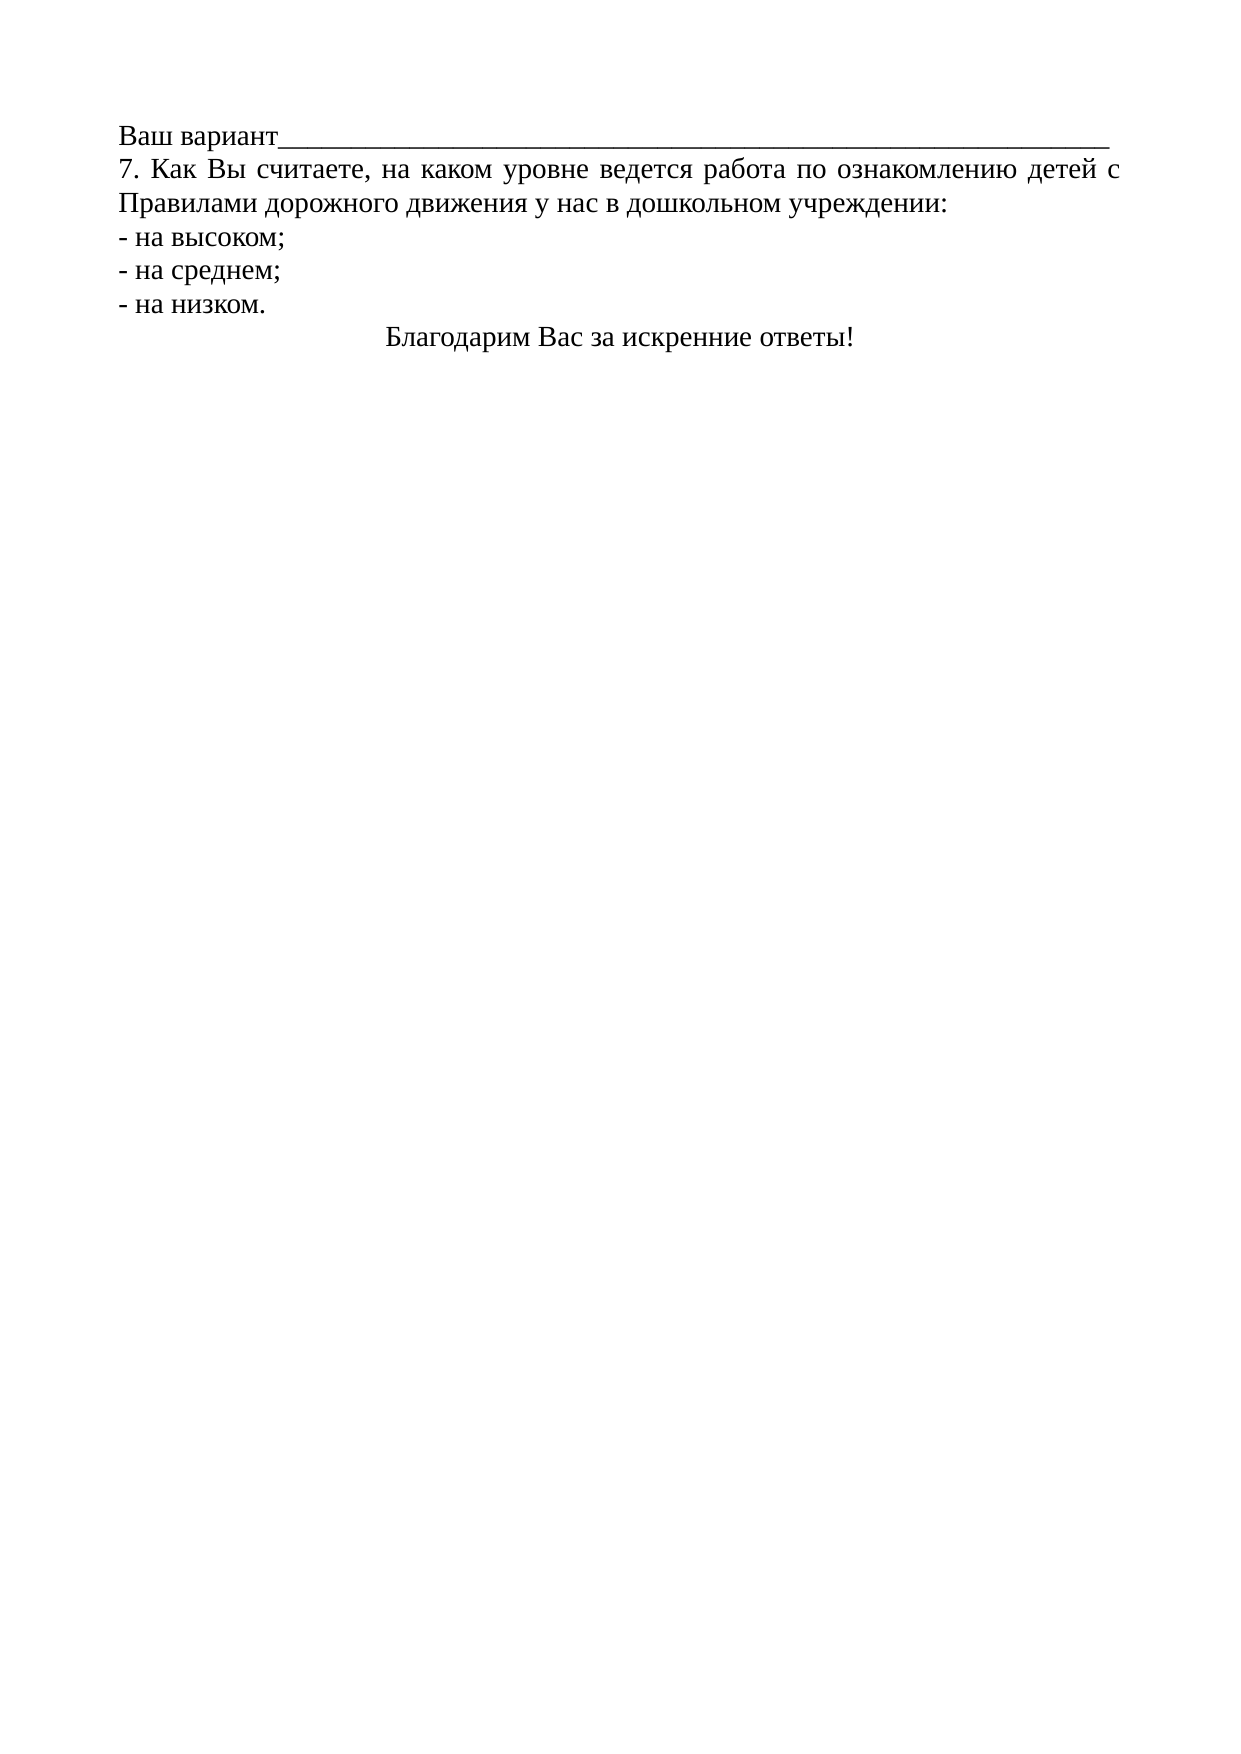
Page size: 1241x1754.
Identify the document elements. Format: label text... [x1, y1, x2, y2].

text 7. Как Вы считаете, на каком уровне ведется работа по ознакомлению детей с Правилами дорожного движения у нас в дошкольном учреждении: [118, 152, 1122, 219]
text - на низком. [118, 286, 1122, 319]
text - на среднем; [118, 252, 1122, 286]
text Благодарим Вас за искренние ответы! [118, 319, 1122, 353]
text Ваш вариант_________________________________________________________ [118, 118, 1122, 152]
text - на высоком; [118, 219, 1122, 252]
